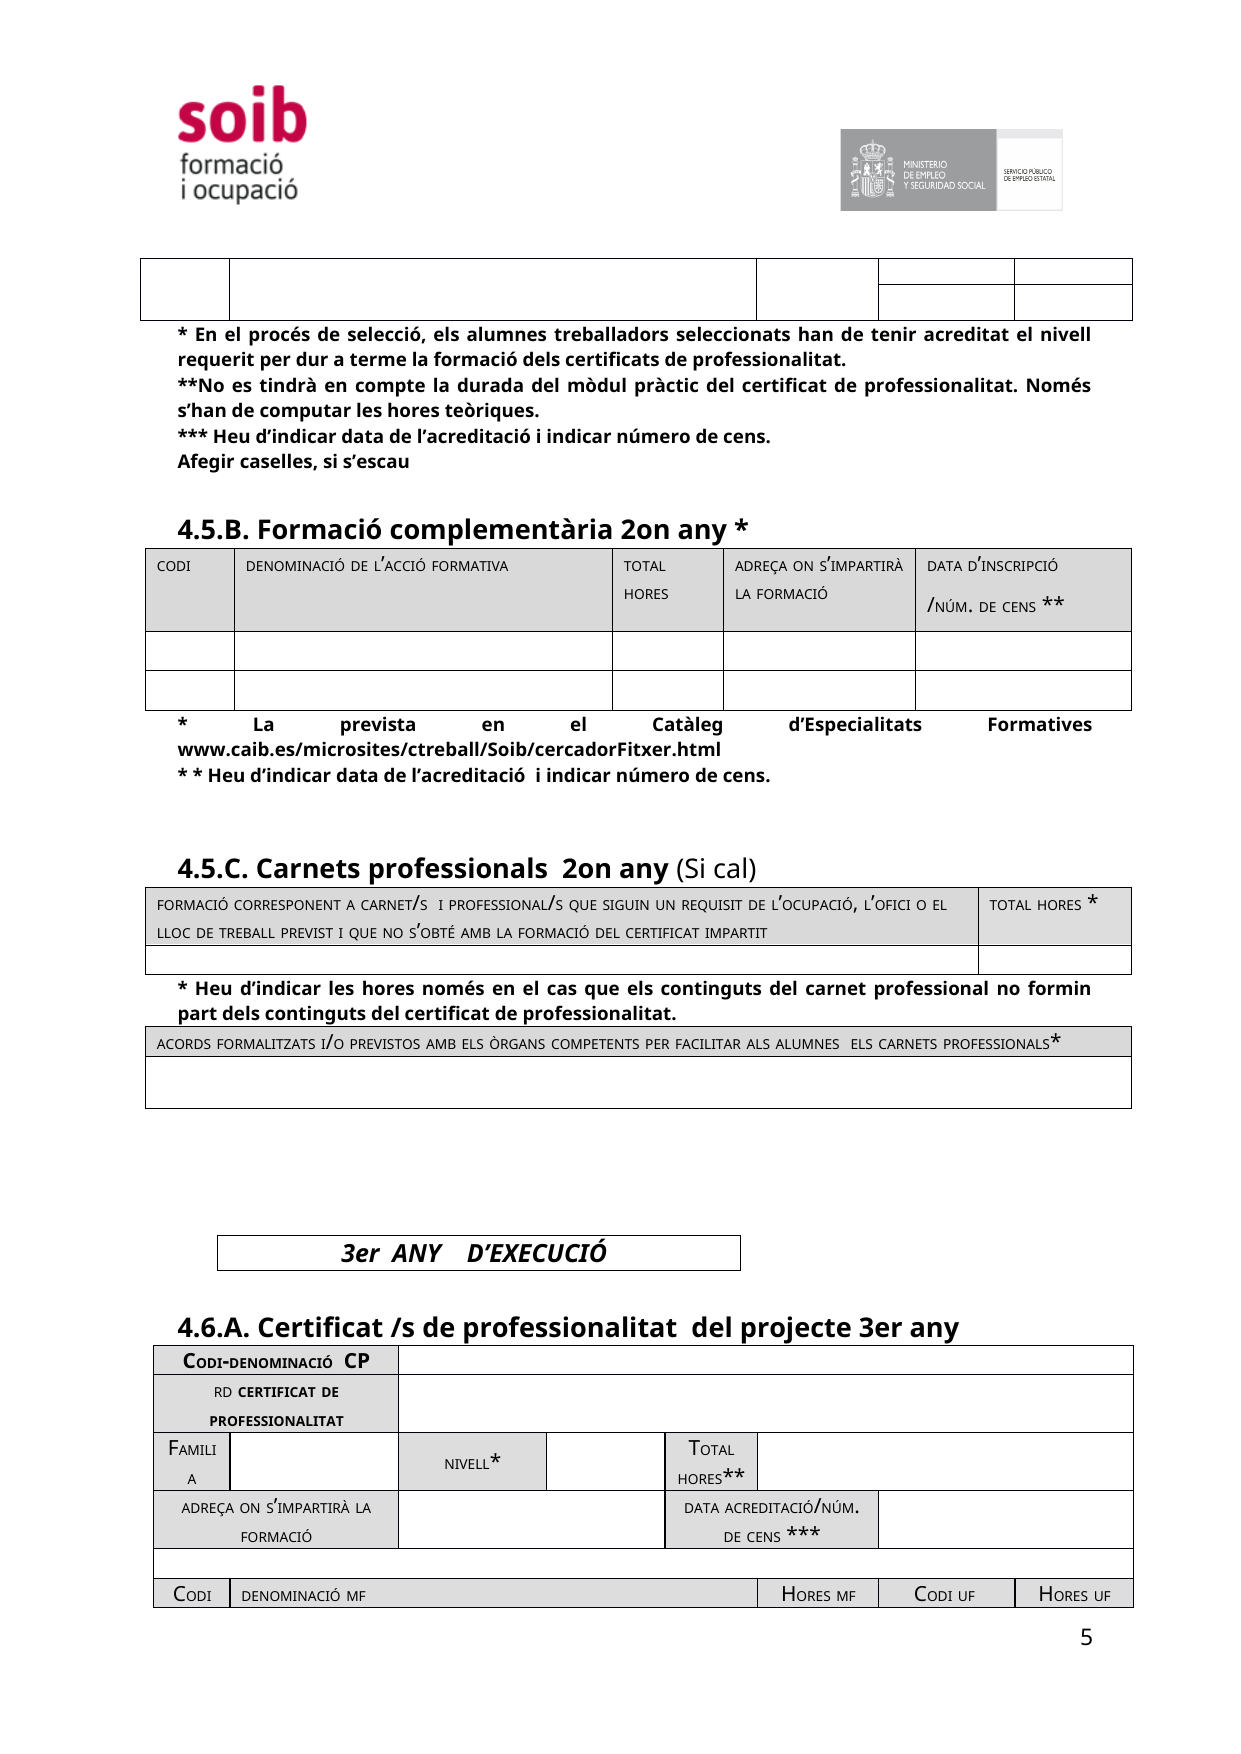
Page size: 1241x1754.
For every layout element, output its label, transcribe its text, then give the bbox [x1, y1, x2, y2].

table_cell [879, 285, 1014, 320]
table_cell data acreditació/núm. de cens *** [666, 1491, 878, 1548]
table_cell [916, 671, 1131, 710]
table_header codi [146, 549, 234, 631]
table_cell nivell* [399, 1433, 546, 1490]
table_cell [547, 1433, 664, 1490]
table_cell [230, 259, 756, 320]
table_cell [758, 1433, 1133, 1490]
table_cell [399, 1375, 1133, 1432]
table_header 3er ANY D’EXECUCIÓ [729, 1236, 740, 1270]
table_cell [724, 671, 915, 710]
table_cell denominació mf [231, 1579, 757, 1607]
table_cell Codi [154, 1579, 229, 1607]
table_cell [613, 671, 723, 710]
table_cell Hores uf [1016, 1579, 1133, 1607]
table_cell [1015, 259, 1132, 284]
table_header adreça on s’impartirà la formació [724, 549, 915, 631]
table_cell [399, 1491, 664, 1548]
table_cell adreça on s’impartirà la formació [154, 1491, 398, 1548]
table_header formació corresponent a carnet/s i professional/s que siguin un requisit de l’ocupació, l’ofici o el lloc de treball previst i que no s’obté amb la formació del certificat impartit [146, 888, 978, 944]
text 4.5.C. Carnets professionals 2on any (Si cal) [177, 850, 1093, 887]
table_cell Codi uf [879, 1579, 1014, 1607]
text **No es tindrà en compte la durada del mòdul pràctic del certificat de professionalitat. Només s’han de computar les hores teòriques. [177, 372, 1093, 423]
table_header 3er ANY D’EXECUCIÓ [218, 1236, 341, 1270]
table_cell [235, 632, 612, 670]
text * La prevista en el Catàleg d’Especialitats Formatives www.caib.es/microsites/ctreball/Soib/cercadorFitxer.html [177, 711, 1093, 762]
table_header denominació de l’acció formativa [235, 549, 612, 631]
table_header acords formalitzats i/o previstos amb els òrgans competents per facilitar als alumnes els carnets professionals* [146, 1027, 1131, 1056]
table_cell [1015, 285, 1132, 320]
table_cell [231, 1433, 398, 1490]
list 4.5.B. Formació complementària 2on any * [177, 511, 1093, 548]
text * * Heu d’indicar data de l’acreditació i indicar número de cens. [177, 762, 1093, 787]
table_cell [141, 259, 229, 320]
table_cell [916, 632, 1131, 670]
table_cell Total hores** [666, 1433, 757, 1490]
table_cell [146, 671, 234, 710]
table_cell [235, 671, 612, 710]
table_header Codi-denominació CP [154, 1346, 398, 1374]
table_cell [979, 946, 1131, 974]
table_cell [146, 946, 978, 974]
text 4.6.A. Certificat /s de professionalitat del projecte 3er any [177, 1308, 1093, 1345]
table_cell [757, 259, 878, 320]
text * En el procés de selecció, els alumnes treballadors seleccionats han de tenir acreditat el nivell requerit per dur a terme la formació dels certificats de professionalitat. [177, 321, 1093, 372]
table_cell [154, 1549, 1133, 1578]
table_header total hores [613, 549, 723, 631]
text * Heu d’indicar les hores només en el cas que els continguts del carnet professional no formin part dels continguts del certificat de professionalitat. [177, 975, 1093, 1026]
text *** Heu d’indicar data de l’acreditació i indicar número de cens. [177, 423, 1093, 448]
table_cell rd certificat de professionalitat [154, 1375, 398, 1432]
table_cell Hores mf [758, 1579, 878, 1607]
table_header data d’inscripció /núm. de cens ** [916, 549, 1131, 631]
picture [176, 84, 309, 211]
table_cell [879, 259, 1014, 284]
table_cell [146, 632, 234, 670]
table_cell [613, 632, 723, 670]
table_cell [879, 1491, 1133, 1548]
text Afegir caselles, si s’escau [177, 448, 1093, 474]
table_header [399, 1346, 1133, 1374]
table_cell [724, 632, 915, 670]
table_cell Familia [154, 1433, 229, 1490]
table_header total hores * [979, 888, 1131, 944]
table_cell [146, 1057, 1131, 1107]
